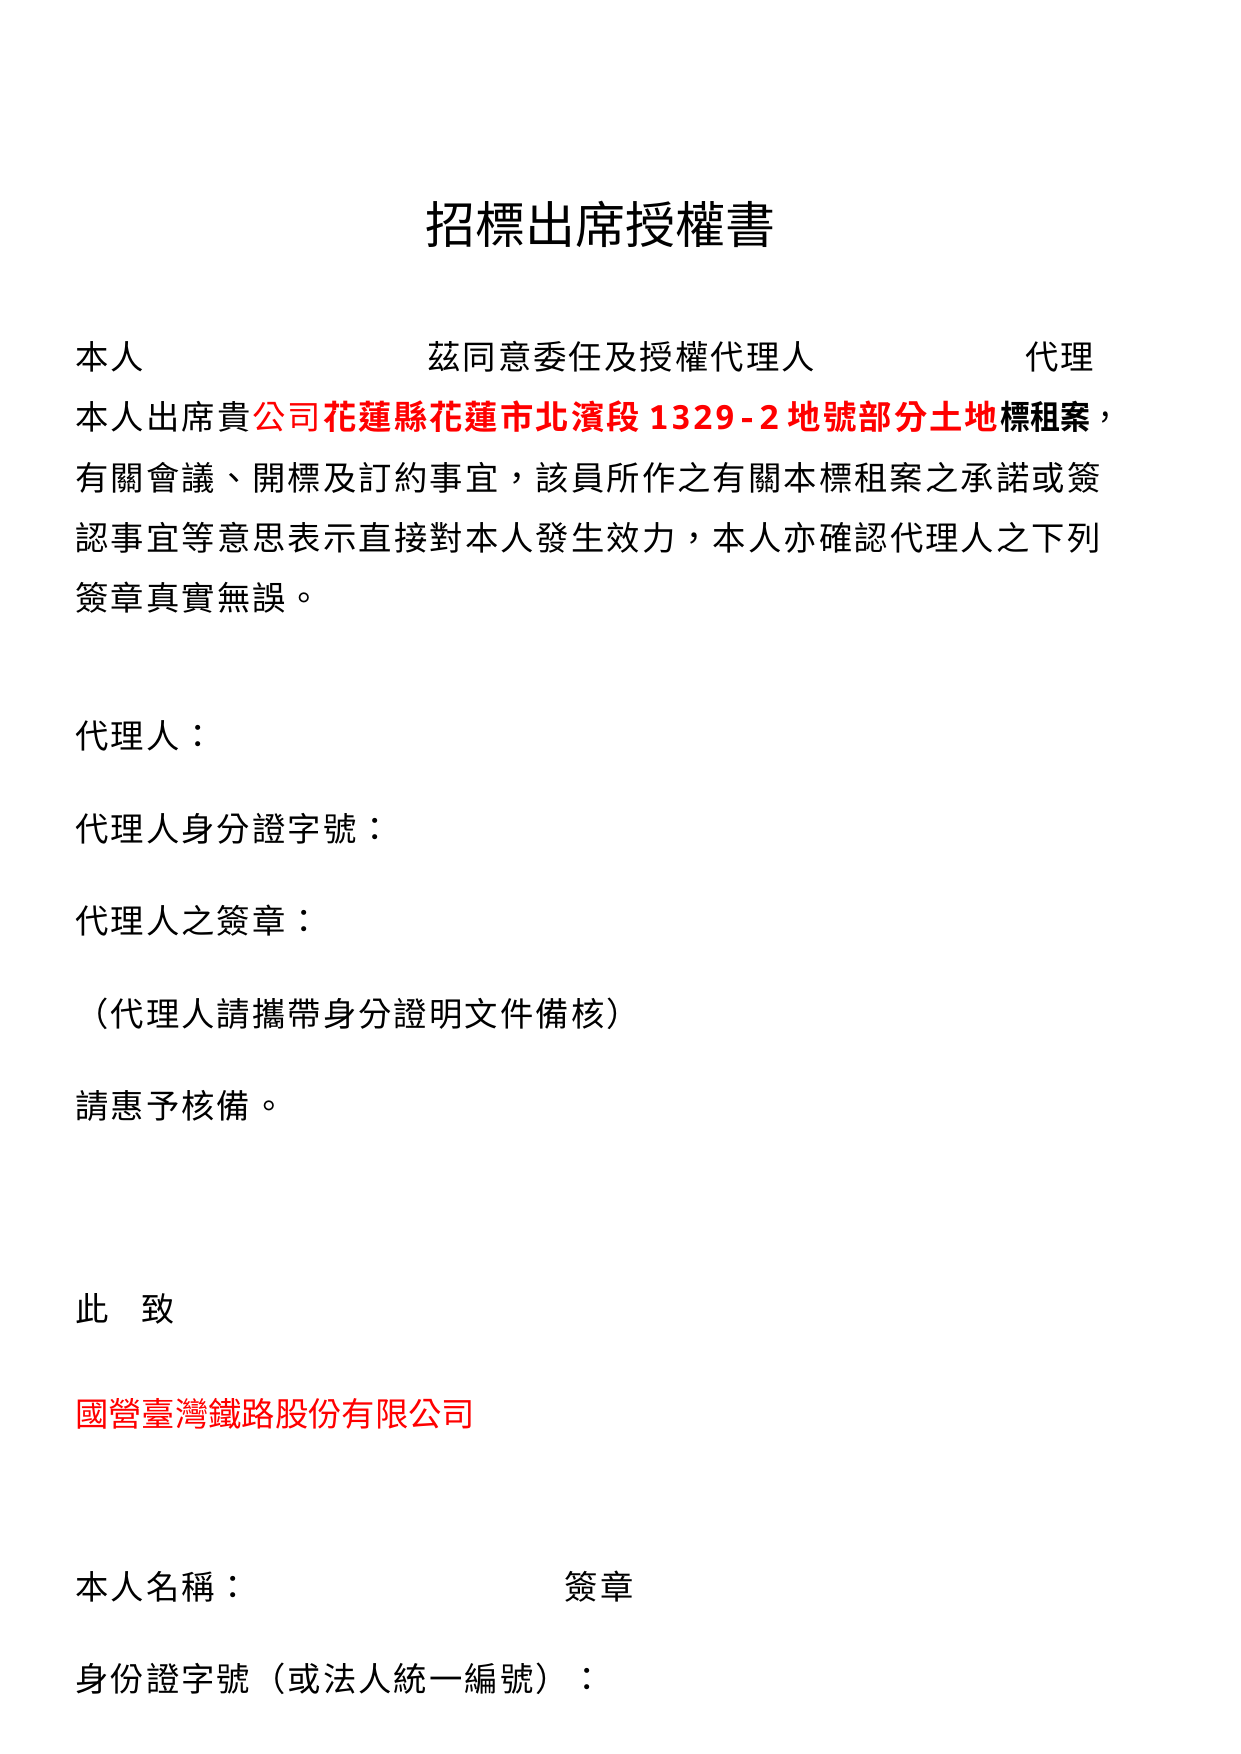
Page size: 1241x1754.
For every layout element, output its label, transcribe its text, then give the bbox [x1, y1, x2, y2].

text 本人 茲同意委任及授權代理人 代理本人出席貴公司花蓮縣花蓮市北濱段1329-2地號部分土地標租案，有關會議、開標及訂約事宜，該員所作之有關本標租案之承諾或簽認事宜等意思表示直接對本人發生效力，本人亦確認代理人之下列簽章真實無誤。 [75, 331, 1121, 620]
text 請惠予核備。 [75, 1062, 1000, 1125]
text 代理人之簽章： [75, 877, 1051, 940]
text 招標出席授權書 [262, 149, 937, 274]
text 本人名稱： 簽章 [75, 1543, 1000, 1606]
text 代理人身分證字號： [75, 785, 1051, 847]
text 代理人： [75, 692, 1051, 755]
text 國營臺灣鐵路股份有限公司 [75, 1390, 1073, 1436]
text （代理人請攜帶身分證明文件備核） [75, 970, 1051, 1032]
text 此 致 [75, 1265, 1000, 1327]
text 身份證字號（或法人統一編號）： [75, 1636, 1000, 1698]
